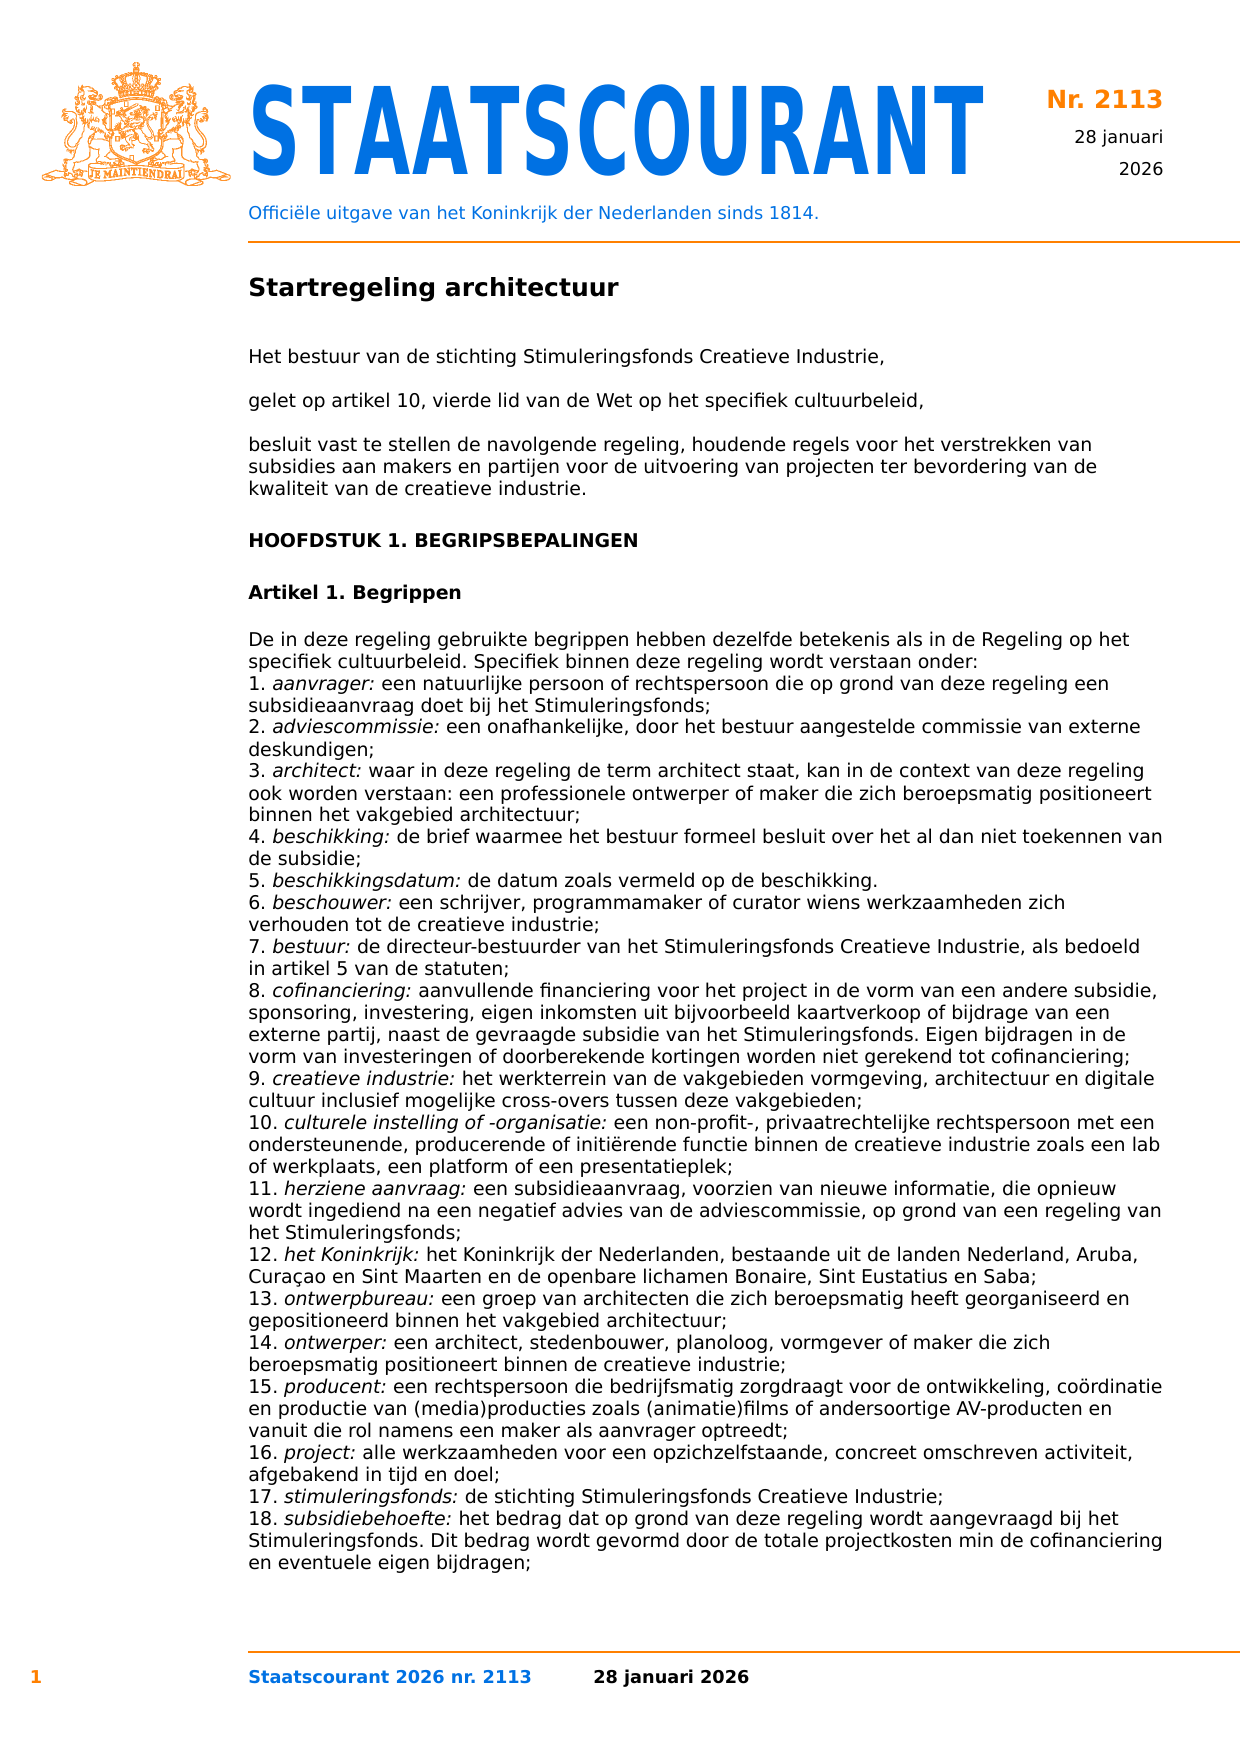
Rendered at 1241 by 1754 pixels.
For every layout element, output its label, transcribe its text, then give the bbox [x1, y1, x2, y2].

text 18. subsidiebehoefte: het bedrag dat op grond van deze regeling wordt aangevraagd bij het Stimuleringsfonds. Dit bedrag wordt gevormd door de totale projectkosten min de cofinanciering en eventuele eigen bijdragen; [248, 1508, 1163, 1574]
text De in deze regeling gebruikte begrippen hebben dezelfde betekenis als in de Regeling op het specifiek cultuurbeleid. Specifiek binnen deze regeling wordt verstaan onder: [248, 628, 1163, 672]
table_cell 2026 [998, 153, 1240, 203]
text 1. aanvrager: een natuurlijke persoon of rechtspersoon die op grond van deze regeling een subsidieaanvraag doet bij het Stimuleringsfonds; [248, 672, 1163, 716]
text Het bestuur van de stichting Stimuleringsfonds Creatieve Industrie, [248, 346, 1163, 368]
text 14. ontwerper: een architect, stedenbouwer, planoloog, vormgever of maker die zich beroepsmatig positioneert binnen de creatieve industrie; [248, 1332, 1163, 1376]
text 6. beschouwer: een schrijver, programmamaker of curator wiens werkzaamheden zich verhouden tot de creatieve industrie; [248, 892, 1163, 936]
text 5. beschikkingsdatum: de datum zoals vermeld op de beschikking. [248, 870, 1163, 892]
text 3. architect: waar in deze regeling de term architect staat, kan in de context van deze regeling ook worden verstaan: een professionele ontwerper of maker die zich beroepsmatig positioneert binnen het vakgebied architectuur; [248, 760, 1163, 826]
subtitle HOOFDSTUK 1. BEGRIPSBEPALINGEN [248, 529, 1163, 552]
table_cell 28 januari [998, 121, 1240, 153]
table_cell Officiële uitgave van het Koninkrijk der Nederlanden sinds 1814. [248, 203, 1240, 241]
text 12. het Koninkrijk: het Koninkrijk der Nederlanden, bestaande uit de landen Nederland, Aruba, Curaçao en Sint Maarten en de openbare lichamen Bonaire, Sint Eustatius en Saba; [248, 1244, 1163, 1288]
text 15. producent: een rechtspersoon die bedrijfsmatig zorgdraagt voor de ontwikkeling, coördinatie en productie van (media)producties zoals (animatie)films of andersoortige AV-producten en vanuit die rol namens een maker als aanvrager optreedt; [248, 1376, 1163, 1442]
table_header [25, 62, 248, 241]
picture [41, 62, 231, 186]
text 2. adviescommissie: een onafhankelijke, door het bestuur aangestelde commissie van externe deskundigen; [248, 716, 1163, 760]
text gelet op artikel 10, vierde lid van de Wet op het specifiek cultuurbeleid, [248, 390, 1163, 412]
text 13. ontwerpbureau: een groep van architecten die zich beroepsmatig heeft georganiseerd en gepositioneerd binnen het vakgebied architectuur; [248, 1288, 1163, 1332]
text 11. herziene aanvraag: een subsidieaanvraag, voorzien van nieuwe informatie, die opnieuw wordt ingediend na een negatief advies van de adviescommissie, op grond van een regeling van het Stimuleringsfonds; [248, 1178, 1163, 1244]
text 4. beschikking: de brief waarmee het bestuur formeel besluit over het al dan niet toekennen van de subsidie; [248, 826, 1163, 870]
subtitle Artikel 1. Begrippen [248, 582, 1163, 603]
text 17. stimuleringsfonds: de stichting Stimuleringsfonds Creatieve Industrie; [248, 1486, 1163, 1508]
text 8. cofinanciering: aanvullende financiering voor het project in de vorm van een andere subsidie, sponsoring, investering, eigen inkomsten uit bijvoorbeeld kaartverkoop of bijdrage van een externe partij, naast de gevraagde subsidie van het Stimuleringsfonds. Eigen bijdragen in de vorm van investeringen of doorberekende kortingen worden niet gerekend tot cofinanciering; [248, 980, 1163, 1068]
table_header STAATSCOURANT [248, 62, 998, 203]
text 16. project: alle werkzaamheden voor een opzichzelfstaande, concreet omschreven activiteit, afgebakend in tijd en doel; [248, 1442, 1163, 1486]
text besluit vast te stellen de navolgende regeling, houdende regels voor het verstrekken van subsidies aan makers en partijen voor de uitvoering van projecten ter bevordering van de kwaliteit van de creatieve industrie. [248, 434, 1163, 499]
text 7. bestuur: de directeur-bestuurder van het Stimuleringsfonds Creatieve Industrie, als bedoeld in artikel 5 van de statuten; [248, 936, 1163, 980]
text 10. culturele instelling of -organisatie: een non-profit-, privaatrechtelijke rechtspersoon met een ondersteunende, producerende of initiërende functie binnen de creatieve industrie zoals een lab of werkplaats, een platform of een presentatieplek; [248, 1112, 1163, 1178]
table_header Nr. 2113 [998, 62, 1240, 121]
subtitle Startregeling architectuur [248, 273, 1163, 302]
text 9. creatieve industrie: het werkterrein van de vakgebieden vormgeving, architectuur en digitale cultuur inclusief mogelijke cross-overs tussen deze vakgebieden; [248, 1068, 1163, 1112]
